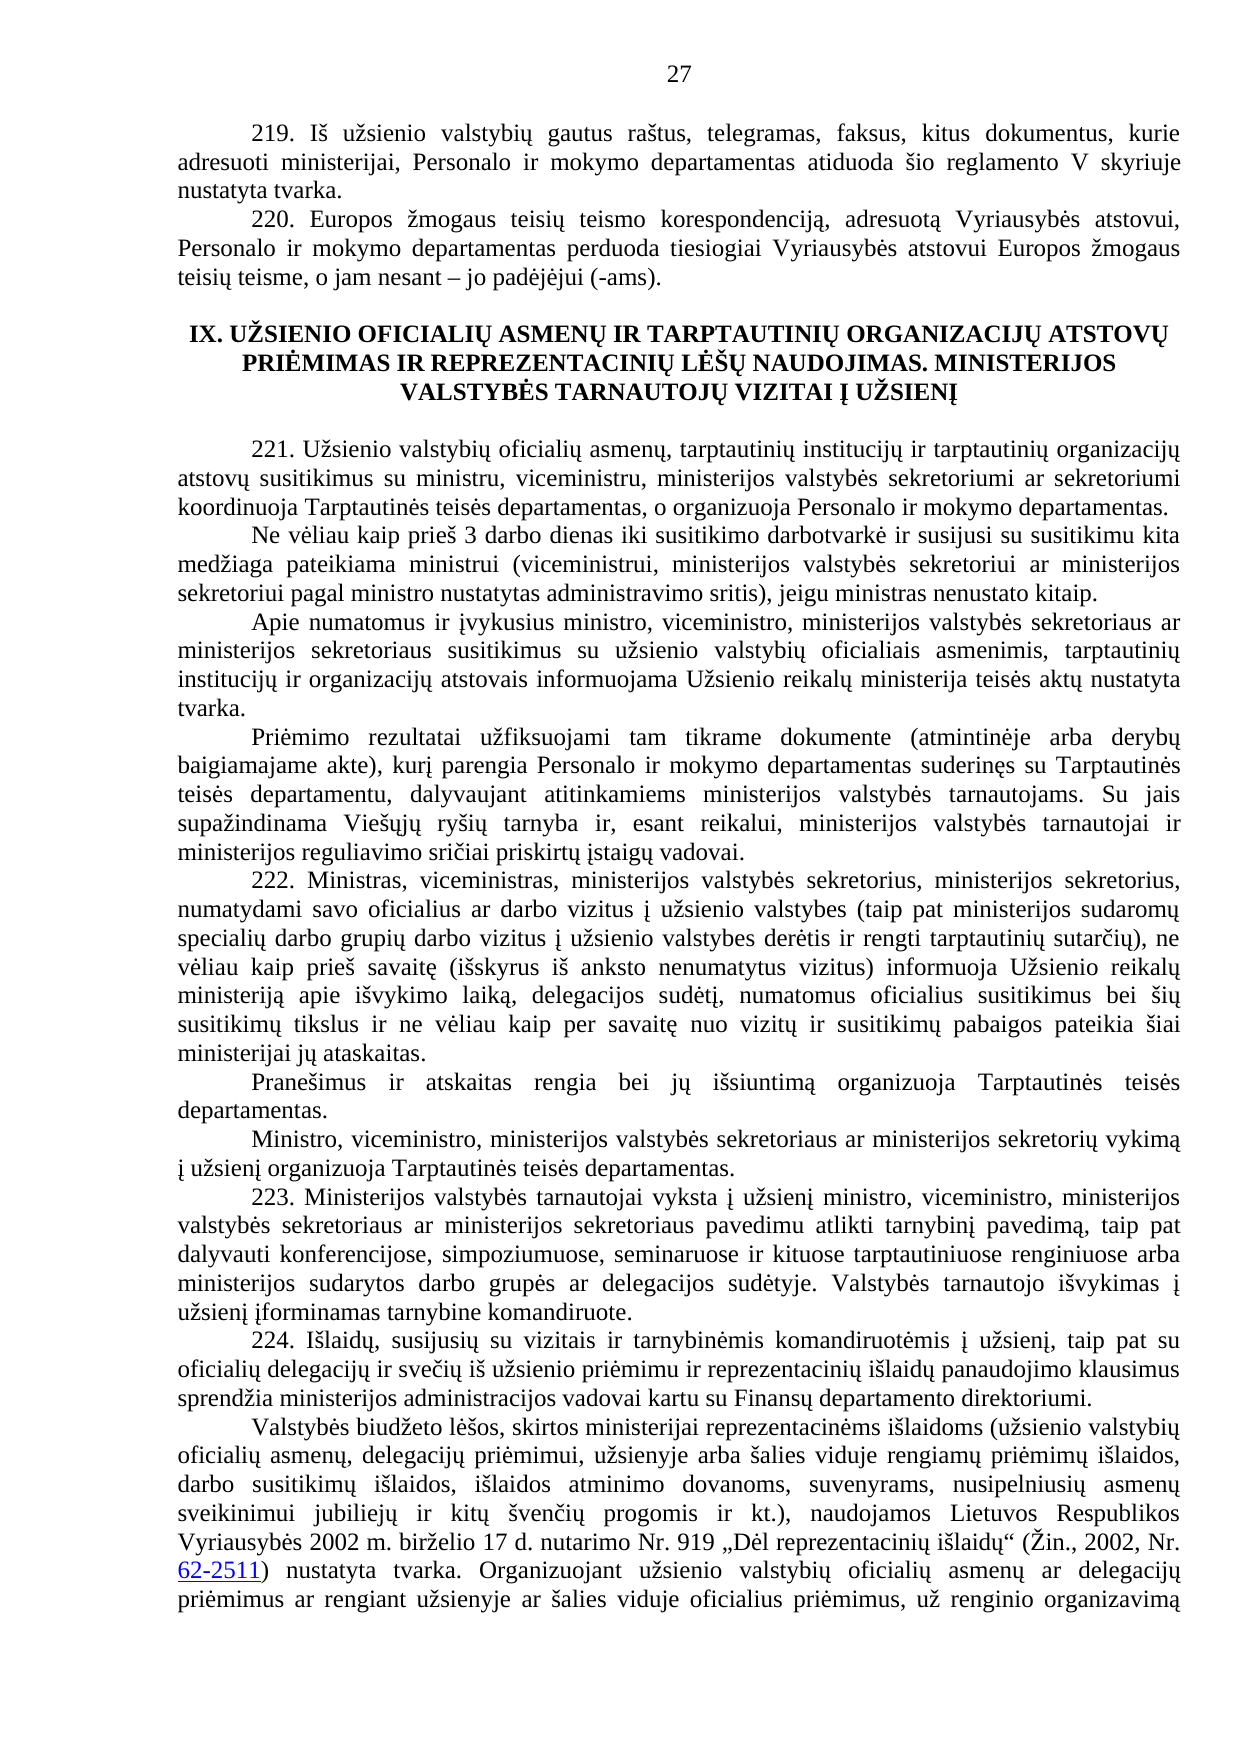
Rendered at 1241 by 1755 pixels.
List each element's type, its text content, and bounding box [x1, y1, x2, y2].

text 220. Europos žmogaus teisių teismo korespondenciją, adresuotą Vyriausybės atstovui, Personalo ir mokymo departamentas perduoda tiesiogiai Vyriausybės atstovui Europos žmogaus teisių teisme, o jam nesant – jo padėjėjui (-ams). [177, 204, 1181, 291]
text Apie numatomus ir įvykusius ministro, viceministro, ministerijos valstybės sekretoriaus ar ministerijos sekretoriaus susitikimus su užsienio valstybių oficialiais asmenimis, tarptautinių institucijų ir organizacijų atstovais informuojama Užsienio reikalų ministerija teisės aktų nustatyta tvarka. [177, 607, 1181, 722]
text Ministro, viceministro, ministerijos valstybės sekretoriaus ar ministerijos sekretorių vykimą į užsienį organizuoja Tarptautinės teisės departamentas. [177, 1124, 1181, 1182]
text Priėmimo rezultatai užfiksuojami tam tikrame dokumente (atmintinėje arba derybų baigiamajame akte), kurį parengia Personalo ir mokymo departamentas suderinęs su Tarptautinės teisės departamentu, dalyvaujant atitinkamiems ministerijos valstybės tarnautojams. Su jais supažindinama Viešųjų ryšių tarnyba ir, esant reikalui, ministerijos valstybės tarnautojai ir ministerijos reguliavimo sričiai priskirtų įstaigų vadovai. [177, 722, 1181, 866]
text IX. Užsienio oficialių asmenų ir tarptautinių organizacijų atstovų priėmimas ir reprezentacinių lėšų naudojimas. Ministerijos valstybės tarnautojų vizitai į užsienį [177, 319, 1181, 406]
text 223. Ministerijos valstybės tarnautojai vyksta į užsienį ministro, viceministro, ministerijos valstybės sekretoriaus ar ministerijos sekretoriaus pavedimu atlikti tarnybinį pavedimą, taip pat dalyvauti konferencijose, simpoziumuose, seminaruose ir kituose tarptautiniuose renginiuose arba ministerijos sudarytos darbo grupės ar delegacijos sudėtyje. Valstybės tarnautojo išvykimas į užsienį įforminamas tarnybine komandiruote. [177, 1182, 1181, 1326]
text Ne vėliau kaip prieš 3 darbo dienas iki susitikimo darbotvarkė ir susijusi su susitikimu kita medžiaga pateikiama ministrui (viceministrui, ministerijos valstybės sekretoriui ar ministerijos sekretoriui pagal ministro nustatytas administravimo sritis), jeigu ministras nenustato kitaip. [177, 521, 1181, 607]
text 219. Iš užsienio valstybių gautus raštus, telegramas, faksus, kitus dokumentus, kurie adresuoti ministerijai, Personalo ir mokymo departamentas atiduoda šio reglamento V skyriuje nustatyta tvarka. [177, 118, 1181, 204]
text 222. Ministras, viceministras, ministerijos valstybės sekretorius, ministerijos sekretorius, numatydami savo oficialius ar darbo vizitus į užsienio valstybes (taip pat ministerijos sudaromų specialių darbo grupių darbo vizitus į užsienio valstybes derėtis ir rengti tarptautinių sutarčių), ne vėliau kaip prieš savaitę (išskyrus iš anksto nenumatytus vizitus) informuoja Užsienio reikalų ministeriją apie išvykimo laiką, delegacijos sudėtį, numatomus oficialius susitikimus bei šių susitikimų tikslus ir ne vėliau kaip per savaitę nuo vizitų ir susitikimų pabaigos pateikia šiai ministerijai jų ataskaitas. [177, 866, 1181, 1067]
text 221. Užsienio valstybių oficialių asmenų, tarptautinių institucijų ir tarptautinių organizacijų atstovų susitikimus su ministru, viceministru, ministerijos valstybės sekretoriumi ar sekretoriumi koordinuoja Tarptautinės teisės departamentas, o organizuoja Personalo ir mokymo departamentas. [177, 434, 1181, 521]
text Valstybės biudžeto lėšos, skirtos ministerijai reprezentacinėms išlaidoms (užsienio valstybių oficialių asmenų, delegacijų priėmimui, užsienyje arba šalies viduje rengiamų priėmimų išlaidos, darbo susitikimų išlaidos, išlaidos atminimo dovanoms, suvenyrams, nusipelniusių asmenų sveikinimui jubiliejų ir kitų švenčių progomis ir kt.), naudojamos Lietuvos Respublikos Vyriausybės 2002 m. birželio 17 d. nutarimo Nr. 919 „Dėl reprezentacinių išlaidų“ (Žin., 2002, Nr. 62-2511) nustatyta tvarka. Organizuojant užsienio valstybių oficialių asmenų ar delegacijų priėmimus ar rengiant užsienyje ar šalies viduje oficialius priėmimus, už renginio organizavimą [177, 1412, 1181, 1613]
text 224. Išlaidų, susijusių su vizitais ir tarnybinėmis komandiruotėmis į užsienį, taip pat su oficialių delegacijų ir svečių iš užsienio priėmimu ir reprezentacinių išlaidų panaudojimo klausimus sprendžia ministerijos administracijos vadovai kartu su Finansų departamento direktoriumi. [177, 1326, 1181, 1412]
text Pranešimus ir atskaitas rengia bei jų išsiuntimą organizuoja Tarptautinės teisės departamentas. [177, 1067, 1181, 1124]
